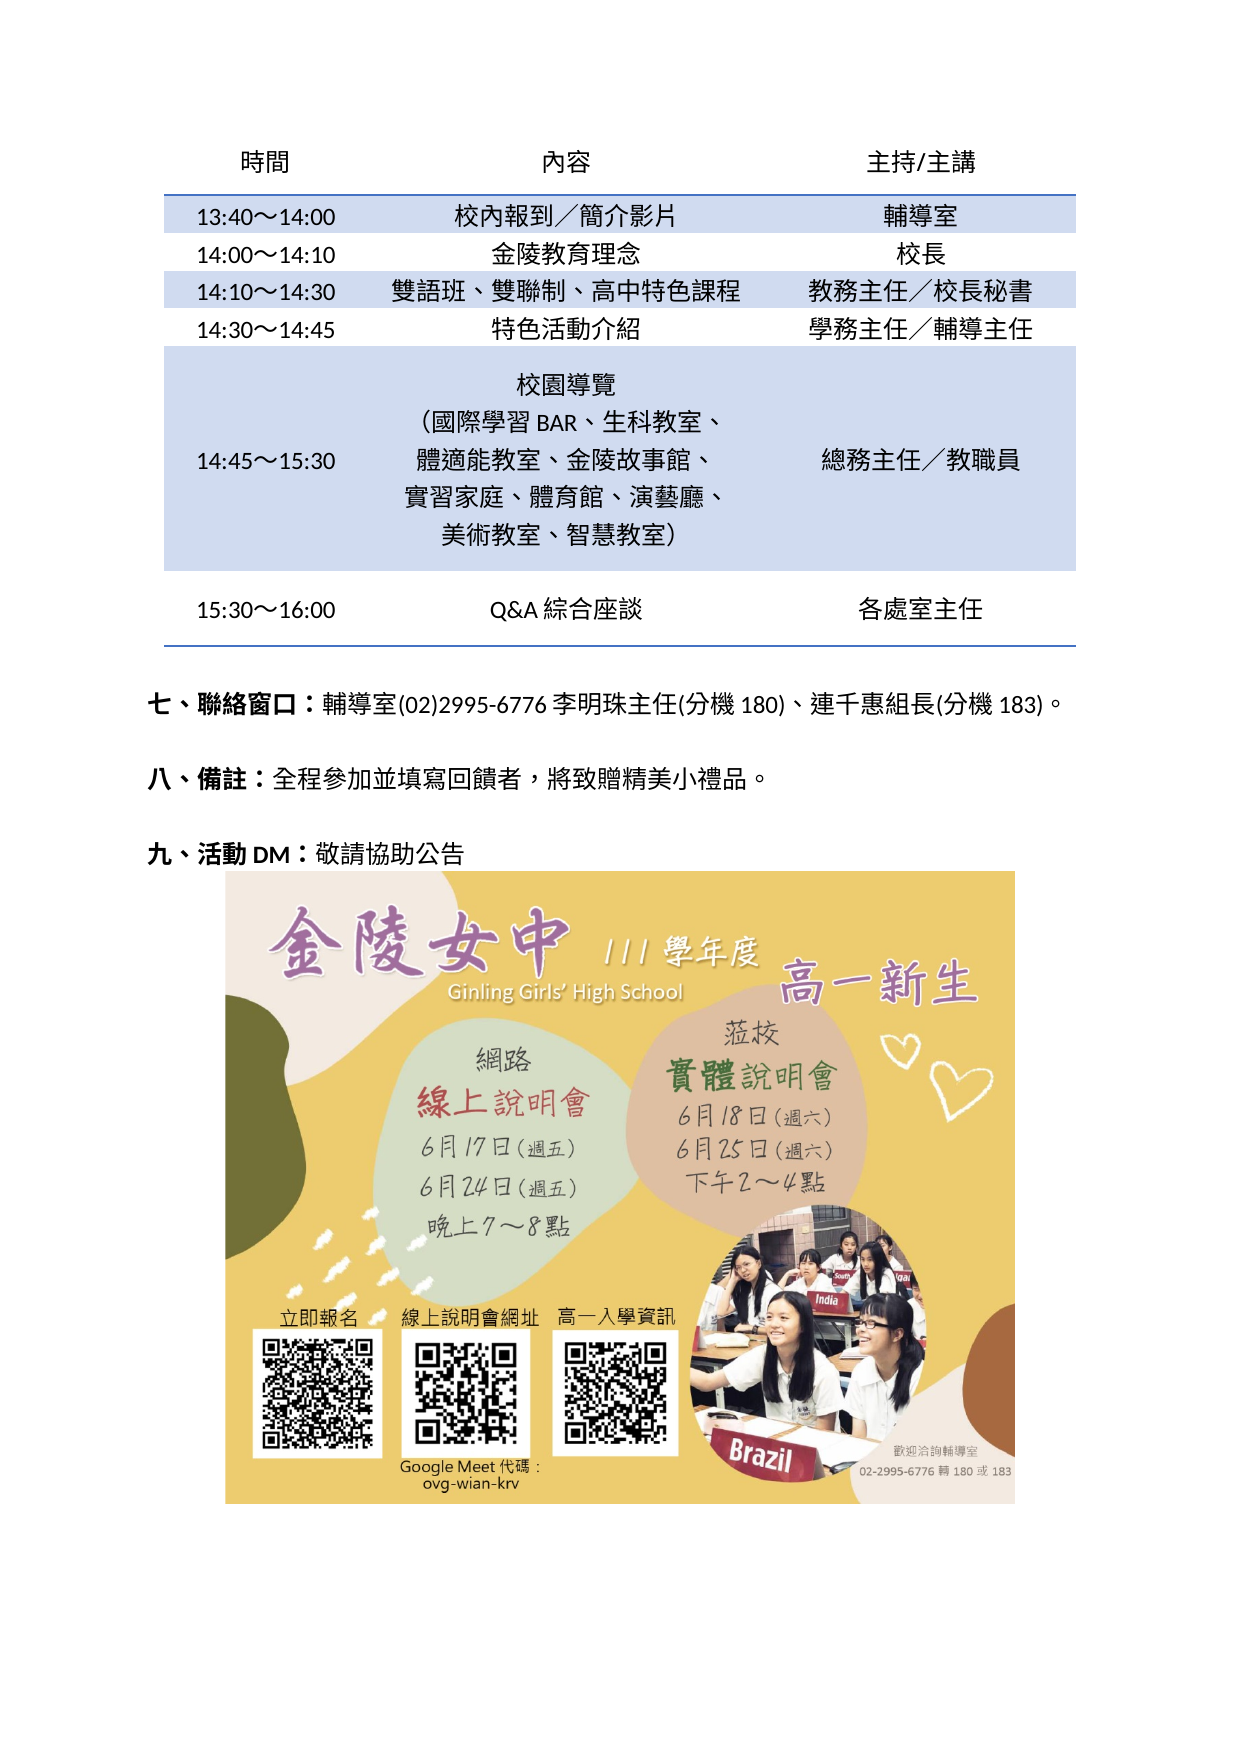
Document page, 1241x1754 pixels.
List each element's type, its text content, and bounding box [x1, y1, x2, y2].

table_cell 校園導覽 （國際學習BAR、生科教室、 體適能教室、金陵故事館、 實習家庭、體育館、演藝廳、 美術教室、智慧教室） [367, 346, 766, 571]
table_cell Q&A 綜合座談 [367, 571, 766, 645]
table_cell 各處室主任 [766, 571, 1076, 645]
table_header 時間 [164, 127, 367, 194]
table_cell 14:00～14:10 [164, 234, 367, 271]
table_cell 校內報到／簡介影片 [367, 196, 766, 233]
table_cell 輔導室 [766, 196, 1076, 233]
table_header 主持/主講 [766, 127, 1076, 194]
table_cell 雙語班、雙聯制、高中特色課程 [367, 271, 766, 308]
table_cell 14:30～14:45 [164, 309, 367, 346]
table_cell 14:45～15:30 [164, 346, 367, 571]
table_cell 教務主任／校長秘書 [766, 271, 1076, 308]
table_cell 學務主任／輔導主任 [766, 309, 1076, 346]
picture [225, 871, 1015, 1504]
table_cell 14:10～14:30 [164, 271, 367, 308]
table_cell 金陵教育理念 [367, 234, 766, 271]
table_cell 總務主任／教職員 [766, 346, 1076, 571]
text 七、聯絡窗口：輔導室(02)2995-6776李明珠主任(分機180)、連千惠組長(分機183)。 [148, 684, 1092, 722]
table_cell 校長 [766, 234, 1076, 271]
table_cell 特色活動介紹 [367, 309, 766, 346]
text 九、活動DM：敬請協助公告 [148, 834, 1092, 872]
text 八、備註：全程參加並填寫回饋者，將致贈精美小禮品。 [148, 759, 1092, 797]
table_cell 13:40～14:00 [164, 196, 367, 233]
table_cell 15:30～16:00 [164, 571, 367, 645]
table_header 內容 [367, 127, 766, 194]
